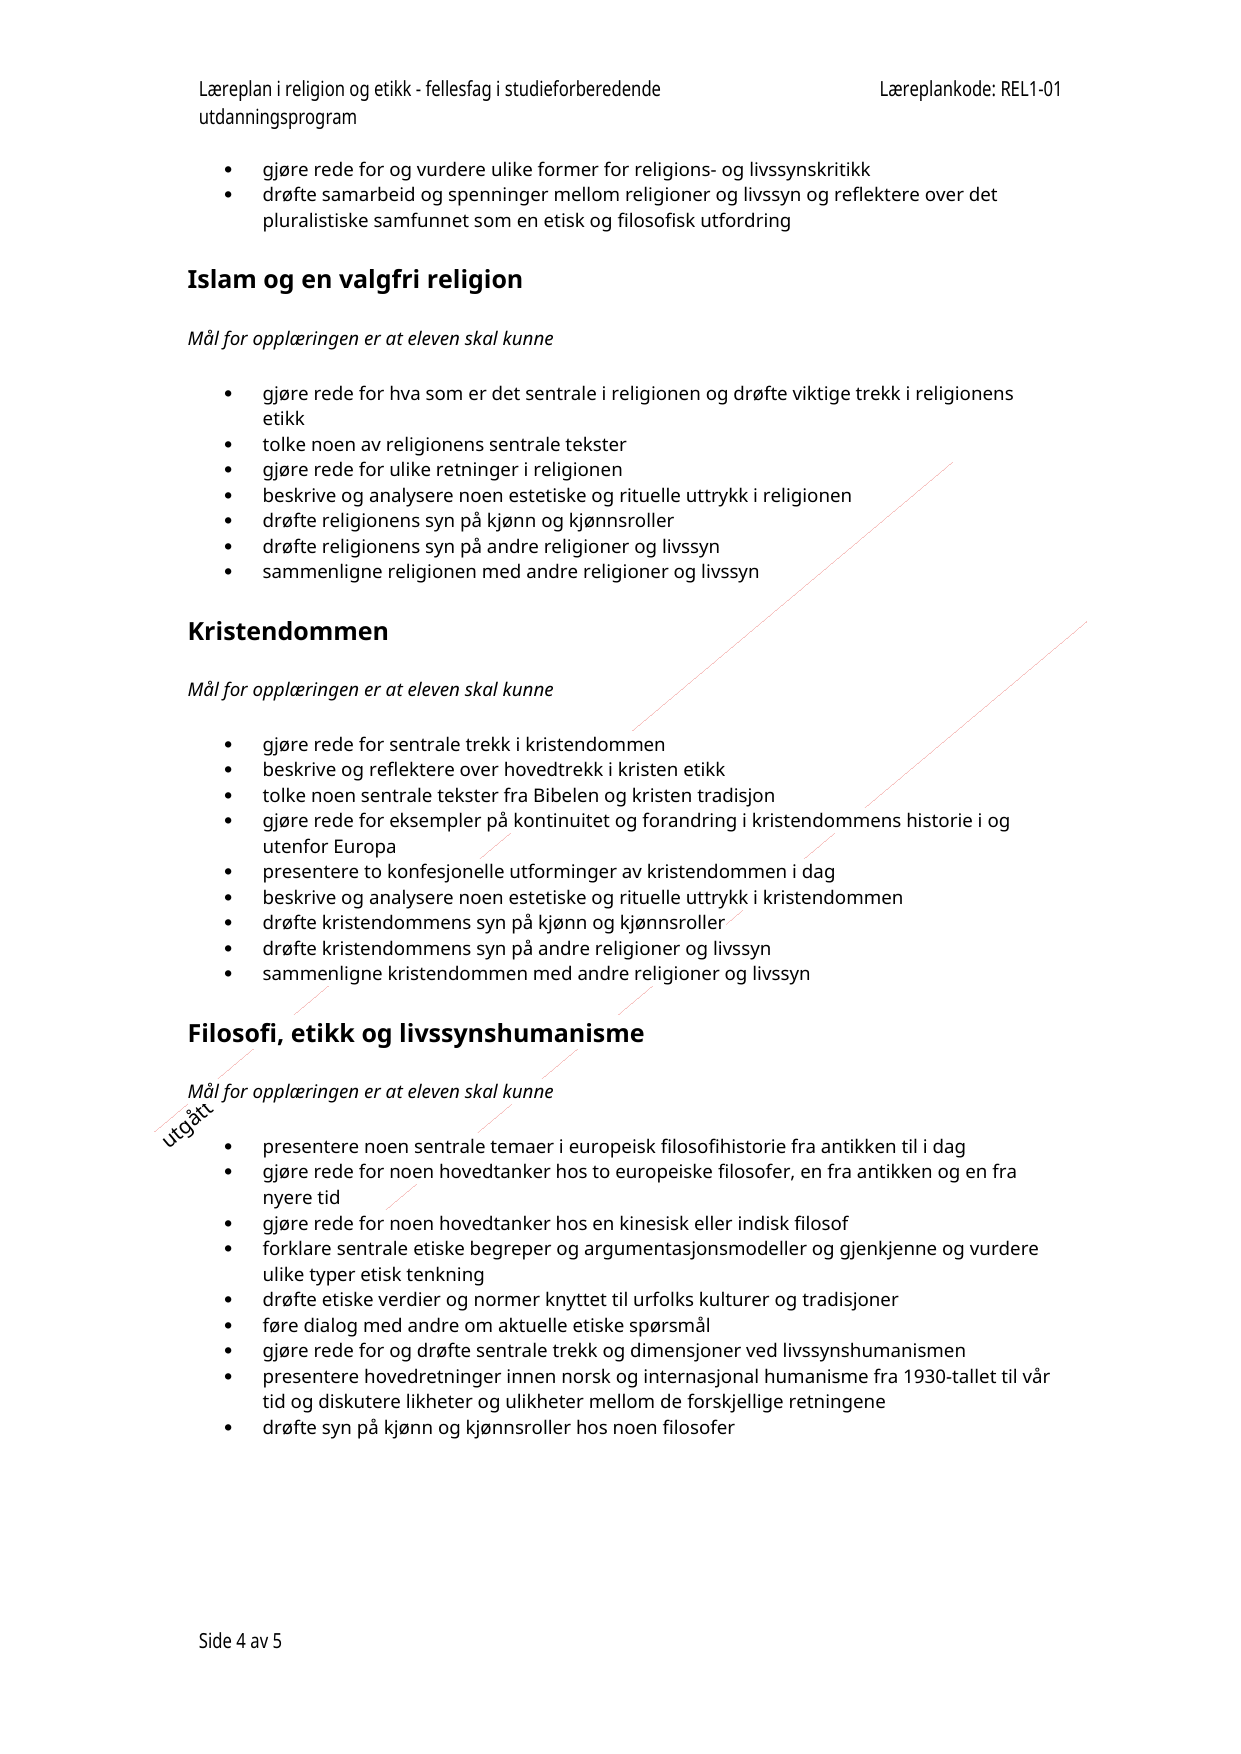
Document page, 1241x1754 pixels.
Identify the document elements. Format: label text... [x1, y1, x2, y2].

list gjøre rede for sentrale trekk i kristendommen [671, 731, 955, 757]
text Mål for opplæringen er at eleven skal kunne [561, 1079, 1053, 1104]
list beskrive og analysere noen estetiske og rituelle uttrykk i religionen [901, 482, 1053, 507]
list drøfte etiske verdier og normer knyttet til urfolks kulturer og tradisjoner [899, 1286, 1053, 1312]
list [870, 507, 1053, 533]
list tolke noen sentrale tekster fra Bibelen og kristen tradisjon [866, 782, 1053, 808]
list gjøre rede for og vurdere ulike former for religions- og livssynskritikk [871, 156, 1053, 182]
list gjøre rede for noen hovedtanker hos en kinesisk eller indisk filosof [848, 1210, 1053, 1235]
list gjøre rede for eksempler på kontinuitet og forandring i kristendommens historie i og utenfor Europa [481, 833, 833, 859]
list drøfte religionens syn på andre religioner og livssyn [840, 533, 1053, 558]
list drøfte religionens syn på andre religioner og livssyn [720, 533, 866, 558]
list gjøre rede for eksempler på kontinuitet og forandring i kristendommens historie i og utenfor Europa [805, 808, 1053, 859]
list tolke noen av religionens sentrale tekster [225, 431, 263, 456]
list gjøre rede for noen hovedtanker hos to europeiske filosofer, en fra antikken og en fra nyere tid [387, 1159, 1053, 1210]
list gjøre rede for sentrale trekk i kristendommen [927, 731, 1053, 757]
list tolke noen sentrale tekster fra Bibelen og kristen tradisjon [776, 782, 894, 808]
list beskrive og analysere noen estetiske og rituelle uttrykk i kristendommen [904, 884, 1053, 910]
list presentere to konfesjonelle utforminger av kristendommen i dag [836, 859, 1053, 884]
list gjøre rede for ulike retninger i religionen [623, 456, 1053, 482]
text Mål for opplæringen er at eleven skal kunne [561, 676, 696, 702]
list gjøre rede for noen hovedtanker hos to europeiske filosofer, en fra antikken og en fra nyere tid [341, 1184, 415, 1210]
list drøfte kristendommens syn på kjønn og kjønnsroller [726, 910, 1053, 935]
subtitle Kristendommen [734, 613, 1053, 647]
list føre dialog med andre om aktuelle etiske spørsmål [711, 1312, 1053, 1337]
text Mål for opplæringen er at eleven skal kunne [992, 676, 1053, 702]
list gjøre rede for og drøfte sentrale trekk og dimensjoner ved livssynshumanismen [225, 1337, 1053, 1363]
list sammenligne religionen med andre religioner og livssyn [225, 558, 836, 584]
list gjøre rede for eksempler på kontinuitet og forandring i kristendommens historie i og utenfor Europa [401, 833, 509, 859]
subtitle Kristendommen [389, 613, 771, 647]
list drøfte religionens syn på kjønn og kjønnsroller [225, 507, 897, 533]
list gjøre rede for hva som er det sentrale i religionen og drøfte viktige trekk i religionens etikk [305, 380, 1053, 431]
text Mål for opplæringen er at eleven skal kunne [668, 676, 1020, 702]
list beskrive og analysere noen estetiske og rituelle uttrykk i religionen [852, 482, 927, 507]
list drøfte samarbeid og spenninger mellom religioner og livssyn og reflektere over det pluralistiske samfunnet som en etisk og filosofisk utfordring [791, 182, 1053, 233]
list presentere hovedretninger innen norsk og internasjonal humanisme fra 1930-tallet til vår tid og diskutere likheter og ulikheter mellom de forskjellige retningene [225, 1363, 1053, 1414]
list drøfte kristendommens syn på andre religioner og livssyn [776, 935, 1053, 961]
subtitle Filosofi, etikk og livssynshumanisme [645, 1015, 1053, 1049]
list gjøre rede for sentrale trekk i kristendommen [225, 731, 263, 757]
list beskrive og reflektere over hovedtrekk i kristen etikk [897, 757, 1053, 782]
list [809, 558, 1053, 584]
list beskrive og reflektere over hovedtrekk i kristen etikk [730, 757, 924, 782]
list presentere noen sentrale temaer i europeisk filosofihistorie fra antikken til i dag [966, 1133, 1053, 1159]
list forklare sentrale etiske begreper og argumentasjonsmodeller og gjenkjenne og vurdere ulike typer etisk tenkning [485, 1235, 1053, 1286]
list gjøre rede for ulike retninger i religionen [225, 456, 263, 482]
list drøfte syn på kjønn og kjønnsroller hos noen filosofer [735, 1414, 1053, 1439]
text Mål for opplæringen er at eleven skal kunne [561, 325, 1053, 351]
list sammenligne kristendommen med andre religioner og livssyn [816, 961, 1053, 986]
list gjøre rede for hva som er det sentrale i religionen og drøfte viktige trekk i religionens etikk [225, 380, 263, 431]
list gjøre rede for noen hovedtanker hos to europeiske filosofer, en fra antikken og en fra nyere tid [225, 1159, 263, 1210]
subtitle Islam og en valgfri religion [523, 262, 1053, 296]
list tolke noen av religionens sentrale tekster [632, 431, 1053, 456]
